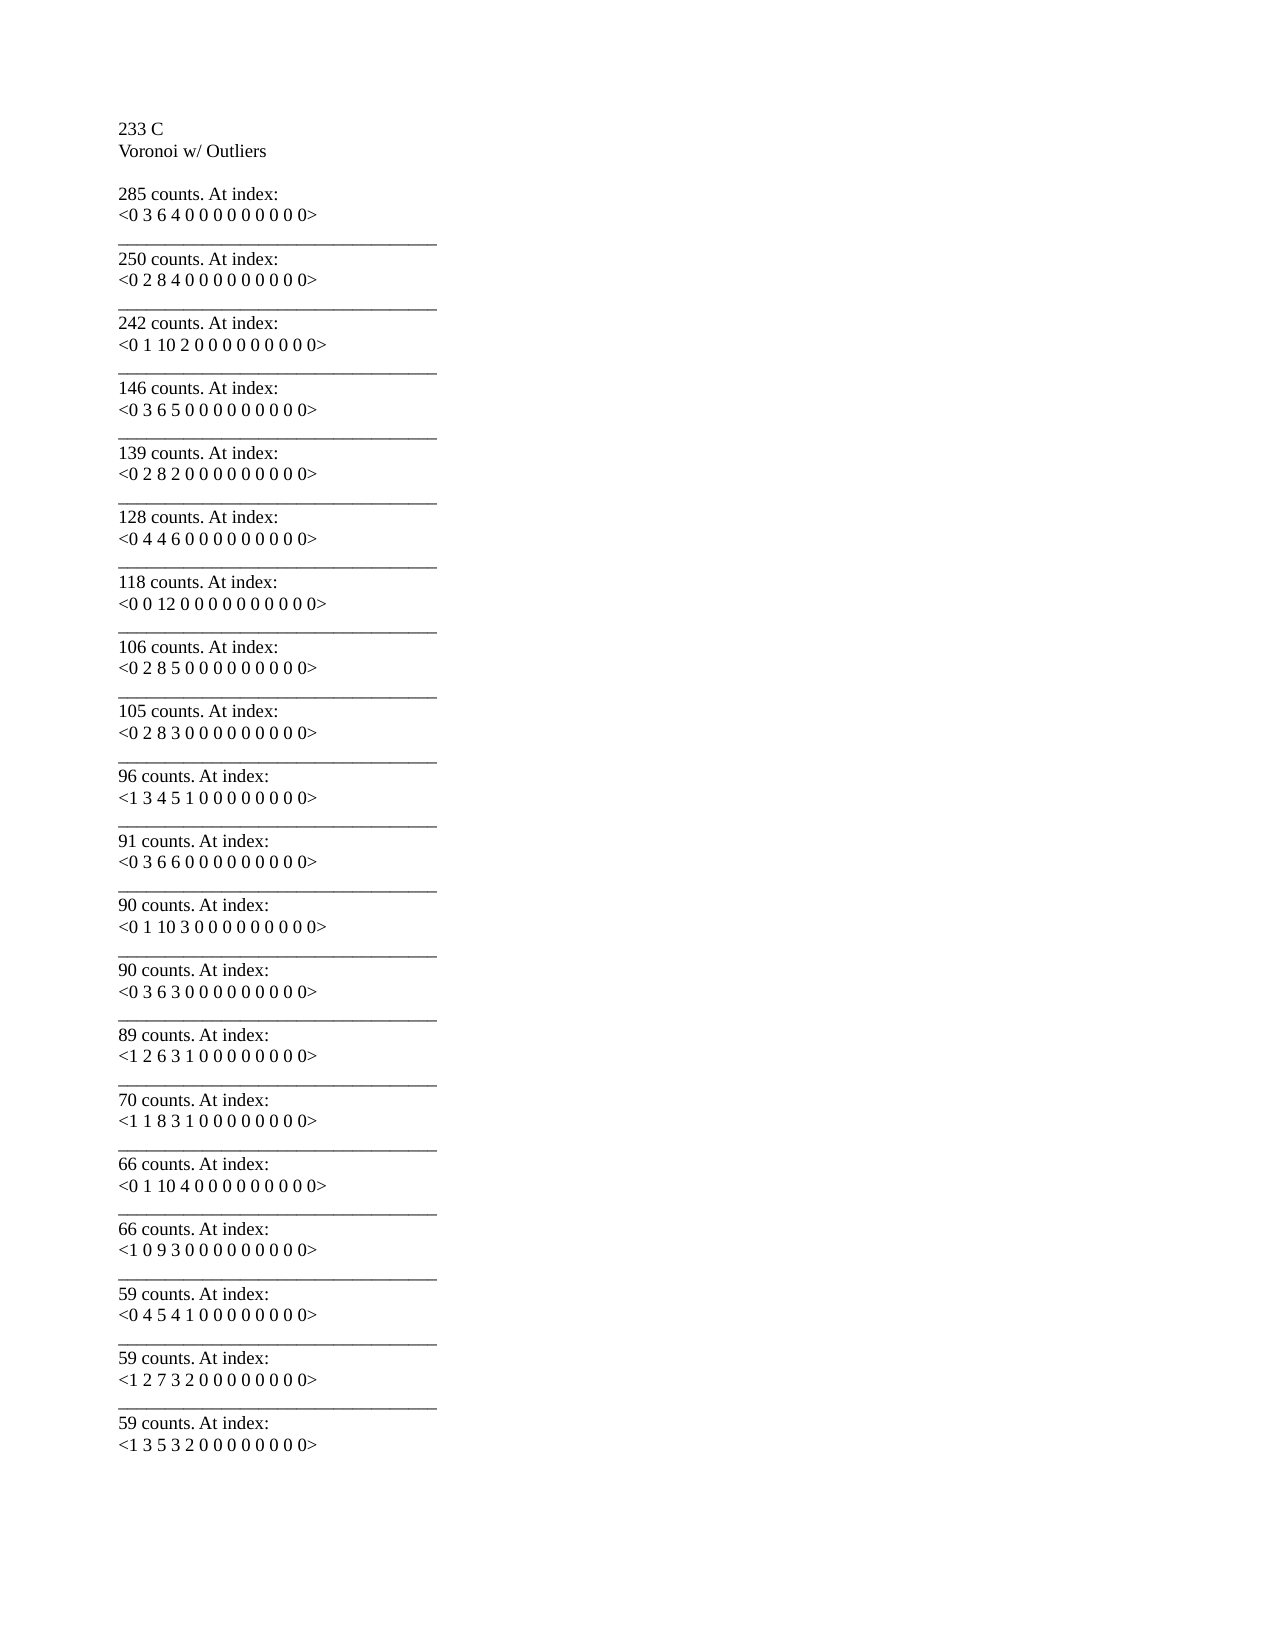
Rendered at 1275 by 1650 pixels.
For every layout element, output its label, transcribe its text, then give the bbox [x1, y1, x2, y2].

text __________________________________ [118, 808, 1157, 830]
text 118 counts. At index: [118, 571, 1157, 592]
text <1 3 5 3 2 0 0 0 0 0 0 0 0> [118, 1433, 1157, 1455]
text __________________________________ [118, 743, 1157, 765]
text <1 2 7 3 2 0 0 0 0 0 0 0 0> [118, 1369, 1157, 1390]
text 96 counts. At index: [118, 765, 1157, 787]
text __________________________________ [118, 549, 1157, 571]
text __________________________________ [118, 226, 1157, 247]
text __________________________________ [118, 420, 1157, 442]
text __________________________________ [118, 1002, 1157, 1024]
text 233 C [118, 118, 1157, 140]
text <0 4 4 6 0 0 0 0 0 0 0 0 0> [118, 528, 1157, 549]
text 91 counts. At index: [118, 830, 1157, 851]
text <0 2 8 4 0 0 0 0 0 0 0 0 0> [118, 269, 1157, 291]
text <0 1 10 2 0 0 0 0 0 0 0 0 0> [118, 334, 1157, 355]
text __________________________________ [118, 1132, 1157, 1153]
text 90 counts. At index: [118, 894, 1157, 916]
text <0 0 12 0 0 0 0 0 0 0 0 0 0> [118, 592, 1157, 614]
text <0 3 6 3 0 0 0 0 0 0 0 0 0> [118, 981, 1157, 1002]
text 59 counts. At index: [118, 1282, 1157, 1304]
text 250 counts. At index: [118, 247, 1157, 269]
text __________________________________ [118, 355, 1157, 377]
text Voronoi w/ Outliers [118, 140, 1157, 161]
text <0 2 8 2 0 0 0 0 0 0 0 0 0> [118, 463, 1157, 485]
text __________________________________ [118, 1261, 1157, 1282]
text 70 counts. At index: [118, 1088, 1157, 1110]
text <0 2 8 3 0 0 0 0 0 0 0 0 0> [118, 722, 1157, 743]
text <0 3 6 4 0 0 0 0 0 0 0 0 0> [118, 204, 1157, 226]
text <1 0 9 3 0 0 0 0 0 0 0 0 0> [118, 1239, 1157, 1261]
text <1 3 4 5 1 0 0 0 0 0 0 0 0> [118, 787, 1157, 808]
text __________________________________ [118, 937, 1157, 959]
text <0 3 6 6 0 0 0 0 0 0 0 0 0> [118, 851, 1157, 873]
text <0 3 6 5 0 0 0 0 0 0 0 0 0> [118, 398, 1157, 420]
text __________________________________ [118, 614, 1157, 636]
text __________________________________ [118, 1326, 1157, 1347]
text <0 4 5 4 1 0 0 0 0 0 0 0 0> [118, 1304, 1157, 1326]
text __________________________________ [118, 1390, 1157, 1412]
text __________________________________ [118, 679, 1157, 700]
text <1 2 6 3 1 0 0 0 0 0 0 0 0> [118, 1045, 1157, 1067]
text <0 2 8 5 0 0 0 0 0 0 0 0 0> [118, 657, 1157, 679]
text 90 counts. At index: [118, 959, 1157, 981]
text 146 counts. At index: [118, 377, 1157, 398]
text __________________________________ [118, 291, 1157, 312]
text 285 counts. At index: [118, 183, 1157, 204]
text <0 1 10 4 0 0 0 0 0 0 0 0 0> [118, 1175, 1157, 1196]
text <0 1 10 3 0 0 0 0 0 0 0 0 0> [118, 916, 1157, 937]
text 66 counts. At index: [118, 1153, 1157, 1175]
text 59 counts. At index: [118, 1412, 1157, 1433]
text 59 counts. At index: [118, 1347, 1157, 1369]
text 139 counts. At index: [118, 442, 1157, 463]
text 128 counts. At index: [118, 506, 1157, 528]
text __________________________________ [118, 873, 1157, 894]
text __________________________________ [118, 1067, 1157, 1088]
text 105 counts. At index: [118, 700, 1157, 722]
text __________________________________ [118, 1196, 1157, 1218]
text 66 counts. At index: [118, 1218, 1157, 1239]
text <1 1 8 3 1 0 0 0 0 0 0 0 0> [118, 1110, 1157, 1132]
text 242 counts. At index: [118, 312, 1157, 334]
text __________________________________ [118, 485, 1157, 506]
text 106 counts. At index: [118, 636, 1157, 657]
text 89 counts. At index: [118, 1024, 1157, 1045]
